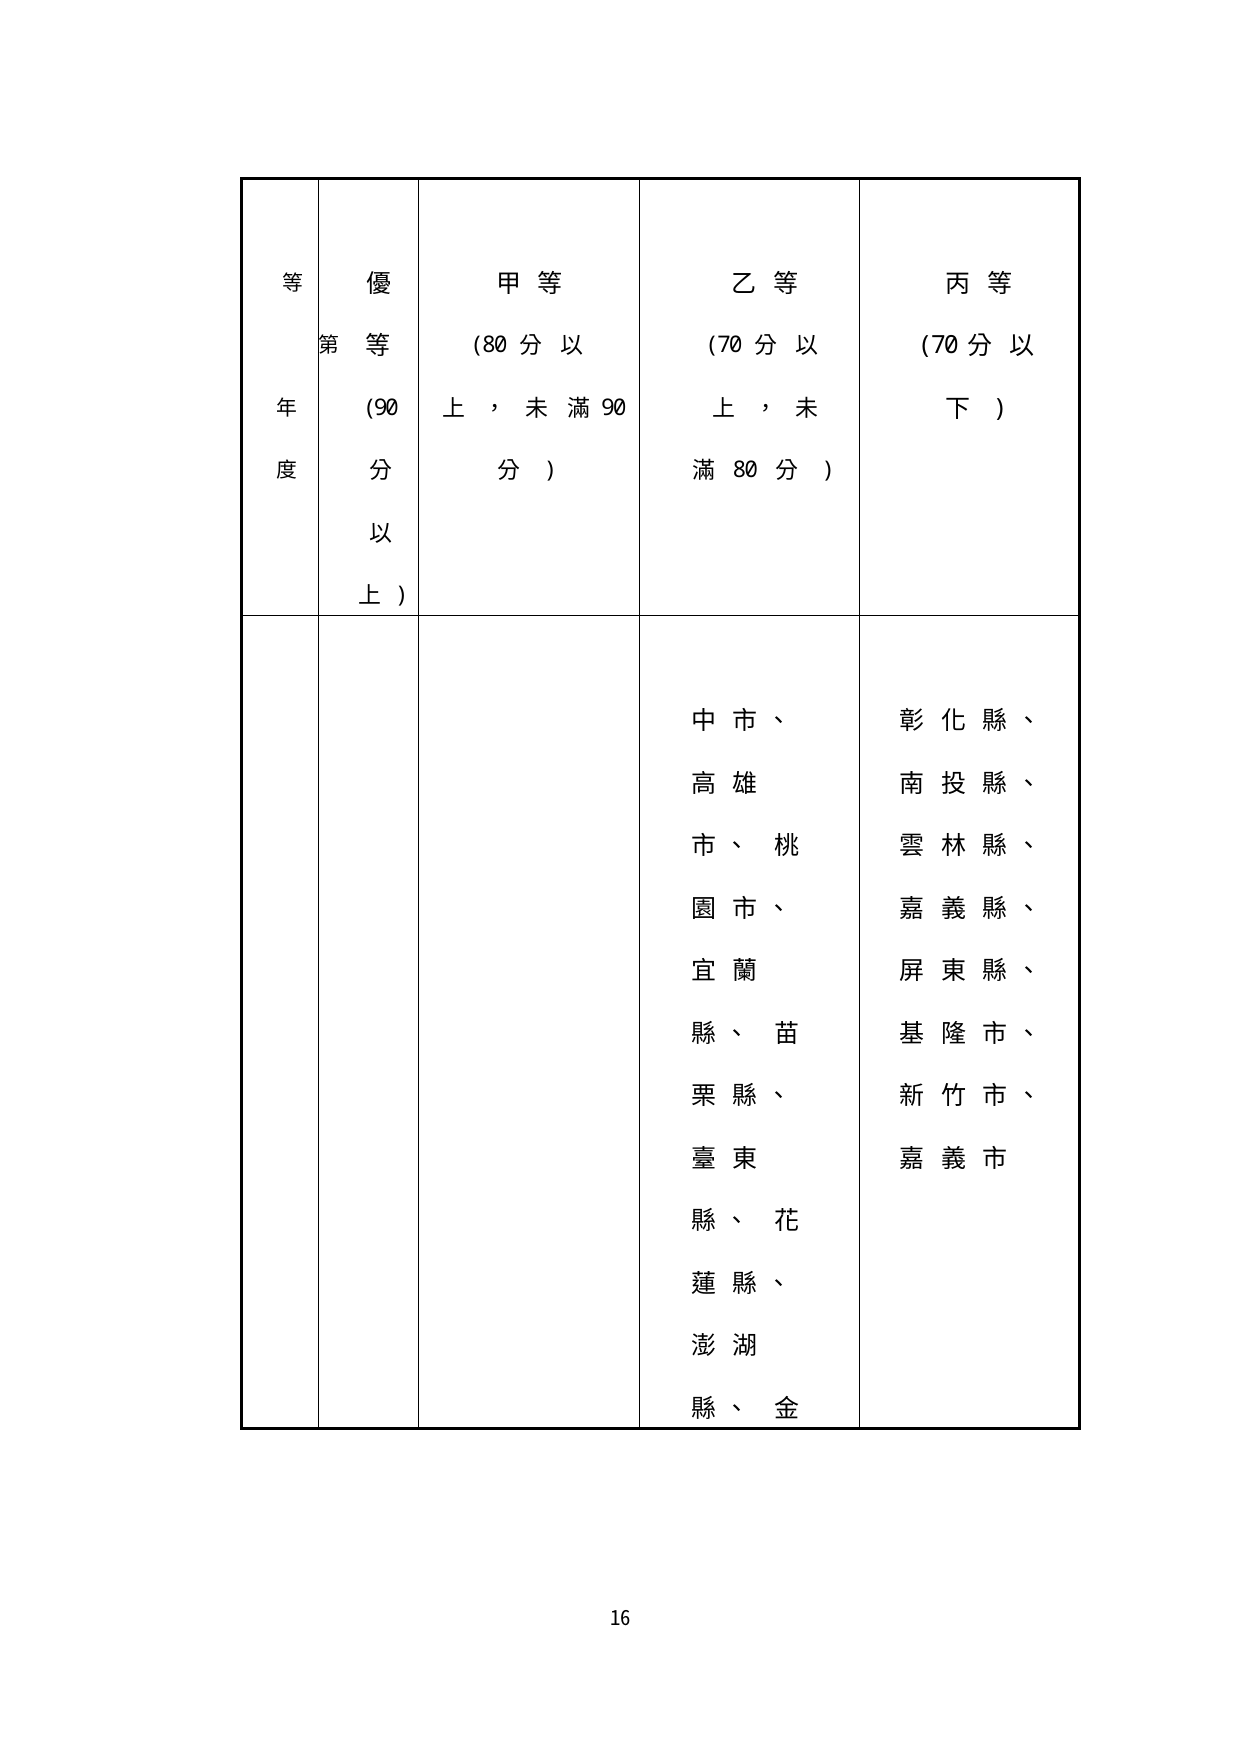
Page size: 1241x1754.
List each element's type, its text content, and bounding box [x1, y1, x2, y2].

table_cell 彰化縣、南投縣、雲林縣、嘉義縣、屏東縣、基隆市、新竹市、嘉義市 [860, 616, 1078, 1427]
table_header 優等 (90分以上) [319, 180, 418, 615]
table_header 丙等 (70分以下) [860, 180, 1078, 615]
table_cell [243, 616, 318, 1427]
table_header 等第 年度 [243, 180, 318, 615]
table_cell 中市、高雄市、桃園市、宜蘭縣、苗栗縣、臺東縣、花蓮縣、澎湖縣、金 [640, 616, 859, 1427]
table_header 乙等 (70分以上，未滿80分) [640, 180, 859, 615]
table_cell [319, 616, 418, 1427]
table_header 甲等 (80分以上，未滿90分) [419, 180, 639, 615]
table_cell [419, 616, 639, 1427]
